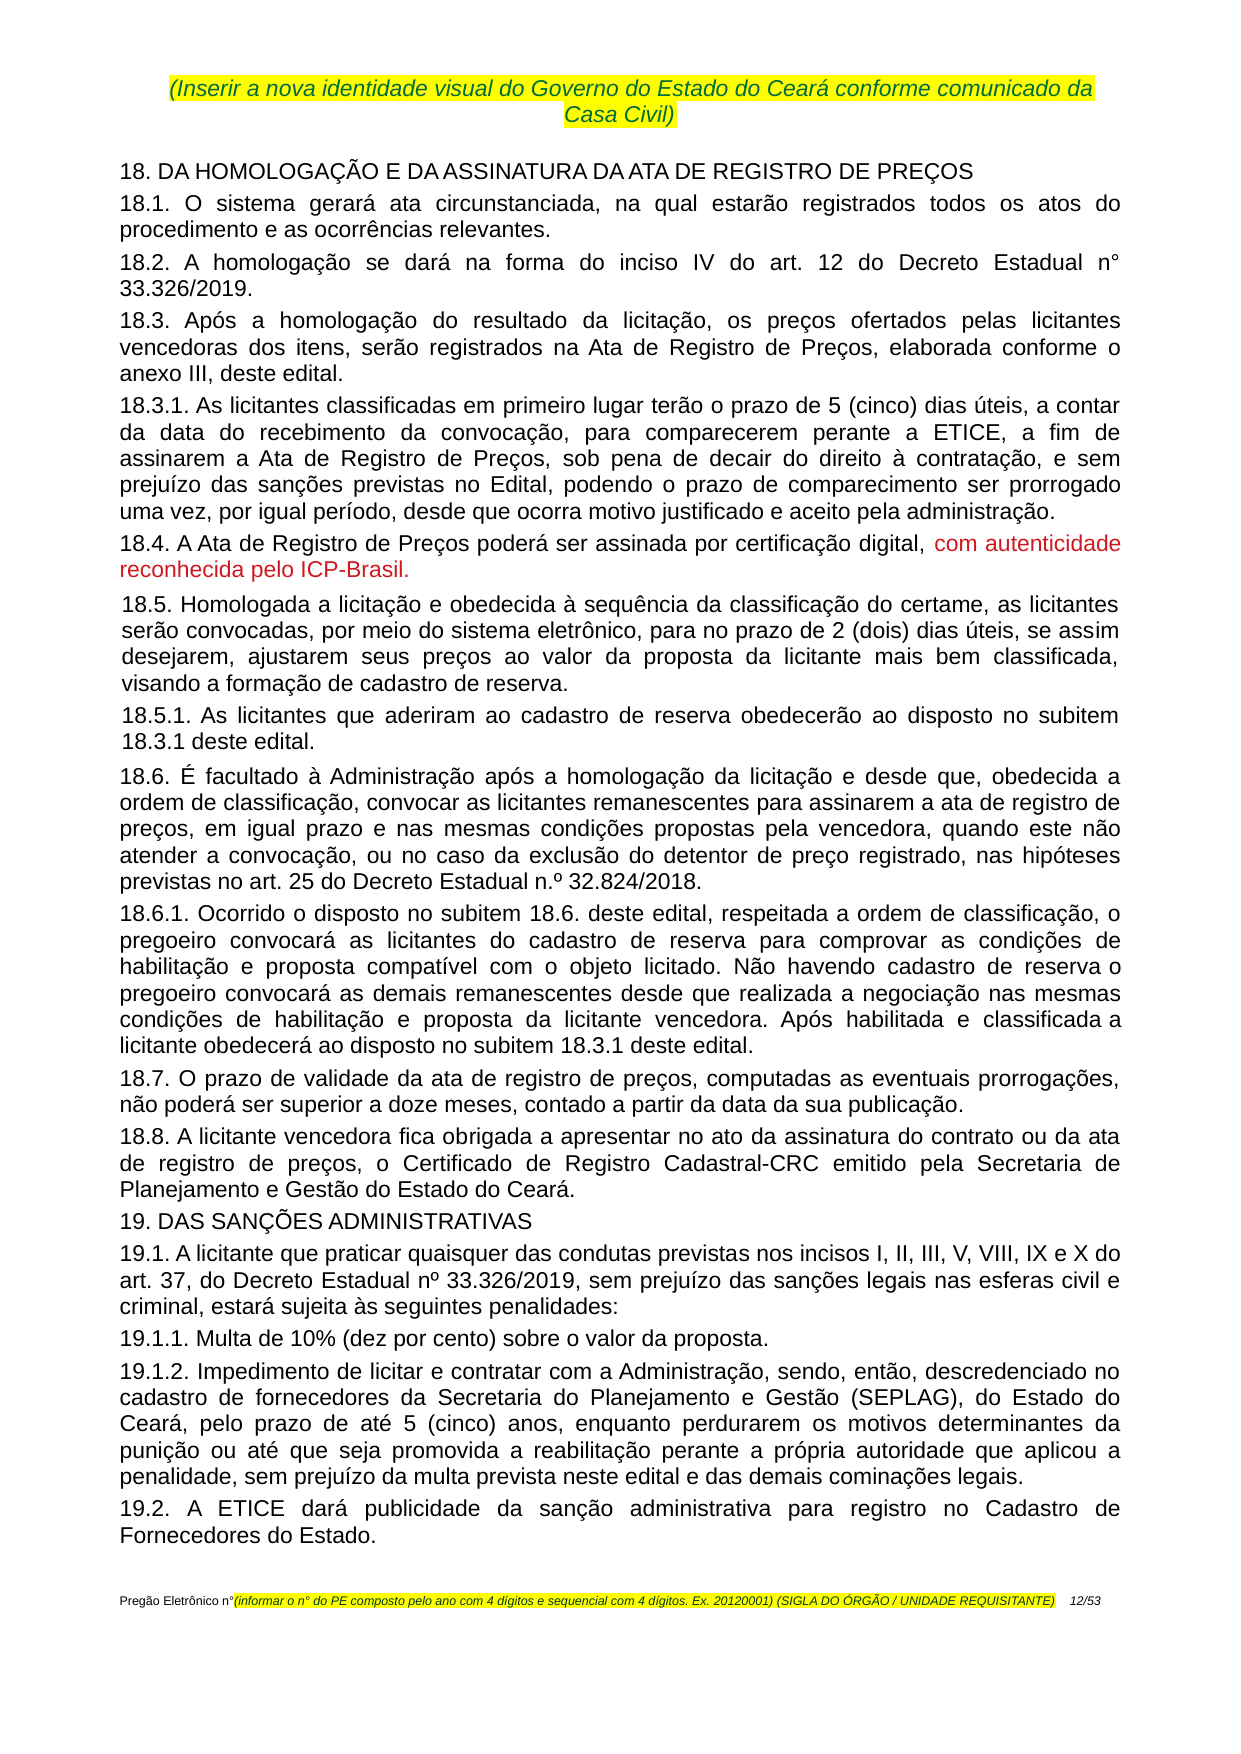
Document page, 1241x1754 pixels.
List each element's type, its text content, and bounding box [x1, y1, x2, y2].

text 19.1. A licitante que praticar quaisquer das condutas previstas nos incisos I, II, III, V, VIII, IX e X do art. 37, do Decreto Estadual nº 33.326/2019, sem prejuízo das sanções legais nas esferas civil e criminal, estará sujeita às seguintes penalidades: [119, 1240, 1121, 1319]
text 19.1.2. Impedimento de licitar e contratar com a Administração, sendo, então, descredenciado no cadastro de fornecedores da Secretaria do Planejamento e Gestão (SEPLAG), do Estado do Ceará, pelo prazo de até 5 (cinco) anos, enquanto perdurarem os motivos determinantes da punição ou até que seja promovida a reabilitação perante a própria autoridade que aplicou a penalidade, sem prejuízo da multa prevista neste edital e das demais cominações legais. [119, 1358, 1121, 1489]
text 19. DAS SANÇÕES ADMINISTRATIVAS [119, 1208, 1121, 1234]
text 18.8. A licitante vencedora fica obrigada a apresentar no ato da assinatura do contrato ou da ata de registro de preços, o Certificado de Registro Cadastral-CRC emitido pela Secretaria de Planejamento e Gestão do Estado do Ceará. [119, 1123, 1121, 1202]
text 18.2. A homologação se dará na forma do inciso IV do art. 12 do Decreto Estadual n° 33.326/2019. [119, 248, 1121, 301]
text 18.4. A Ata de Registro de Preços poderá ser assinada por certificação digital, com autenticidade reconhecida pelo ICP-Brasil. [119, 530, 1121, 583]
text 18.1. O sistema gerará ata circunstanciada, na qual estarão registrados todos os atos do procedimento e as ocorrências relevantes. [119, 190, 1121, 243]
text 19.2. A ETICE dará publicidade da sanção administrativa para registro no Cadastro de Fornecedores do Estado. [119, 1495, 1121, 1548]
text 18.5.1. As licitantes que aderiram ao cadastro de reserva obedecerão ao disposto no subitem 18.3.1 deste edital. [119, 700, 1121, 757]
text 19.1.1. Multa de 10% (dez por cento) sobre o valor da proposta. [119, 1325, 1121, 1352]
text 18.7. O prazo de validade da ata de registro de preços, computadas as eventuais prorrogações, não poderá ser superior a doze meses, contado a partir da data da sua publicação. [119, 1064, 1121, 1117]
text 18.6. É facultado à Administração após a homologação da licitação e desde que, obedecida a ordem de classificação, convocar as licitantes remanescentes para assinarem a ata de registro de preços, em igual prazo e nas mesmas condições propostas pela vencedora, quando este não atender a convocação, ou no caso da exclusão do detentor de preço registrado, nas hipóteses previstas no art. 25 do Decreto Estadual n.º 32.824/2018. [119, 763, 1121, 894]
text 18.6.1. Ocorrido o disposto no subitem 18.6. deste edital, respeitada a ordem de classificação, o pregoeiro convocará as licitantes do cadastro de reserva para comprovar as condições de habilitação e proposta compatível com o objeto licitado. Não havendo cadastro de reserva o pregoeiro convocará as demais remanescentes desde que realizada a negociação nas mesmas condições de habilitação e proposta da licitante vencedora. Após habilitada e classificada a licitante obedecerá ao disposto no subitem 18.3.1 deste edital. [119, 900, 1121, 1058]
text 18. DA HOMOLOGAÇÃO E DA ASSINATURA DA ATA DE REGISTRO DE PREÇOS [119, 158, 1121, 184]
text 18.3.1. As licitantes classificadas em primeiro lugar terão o prazo de 5 (cinco) dias úteis, a contar da data do recebimento da convocação, para comparecerem perante a ETICE, a fim de assinarem a Ata de Registro de Preços, sob pena de decair do direito à contratação, e sem prejuízo das sanções previstas no Edital, podendo o prazo de comparecimento ser prorrogado uma vez, por igual período, desde que ocorra motivo justificado e aceito pela administração. [119, 392, 1121, 524]
text 18.5. Homologada a licitação e obedecida à sequência da classificação do certame, as licitantes serão convocadas, por meio do sistema eletrônico, para no prazo de 2 (dois) dias úteis, se assim desejarem, ajustarem seus preços ao valor da proposta da licitante mais bem classificada, visando a formação de cadastro de reserva. [119, 588, 1121, 696]
text 18.3. Após a homologação do resultado da licitação, os preços ofertados pelas licitantes vencedoras dos itens, serão registrados na Ata de Registro de Preços, elaborada conforme o anexo III, deste edital. [119, 307, 1121, 386]
